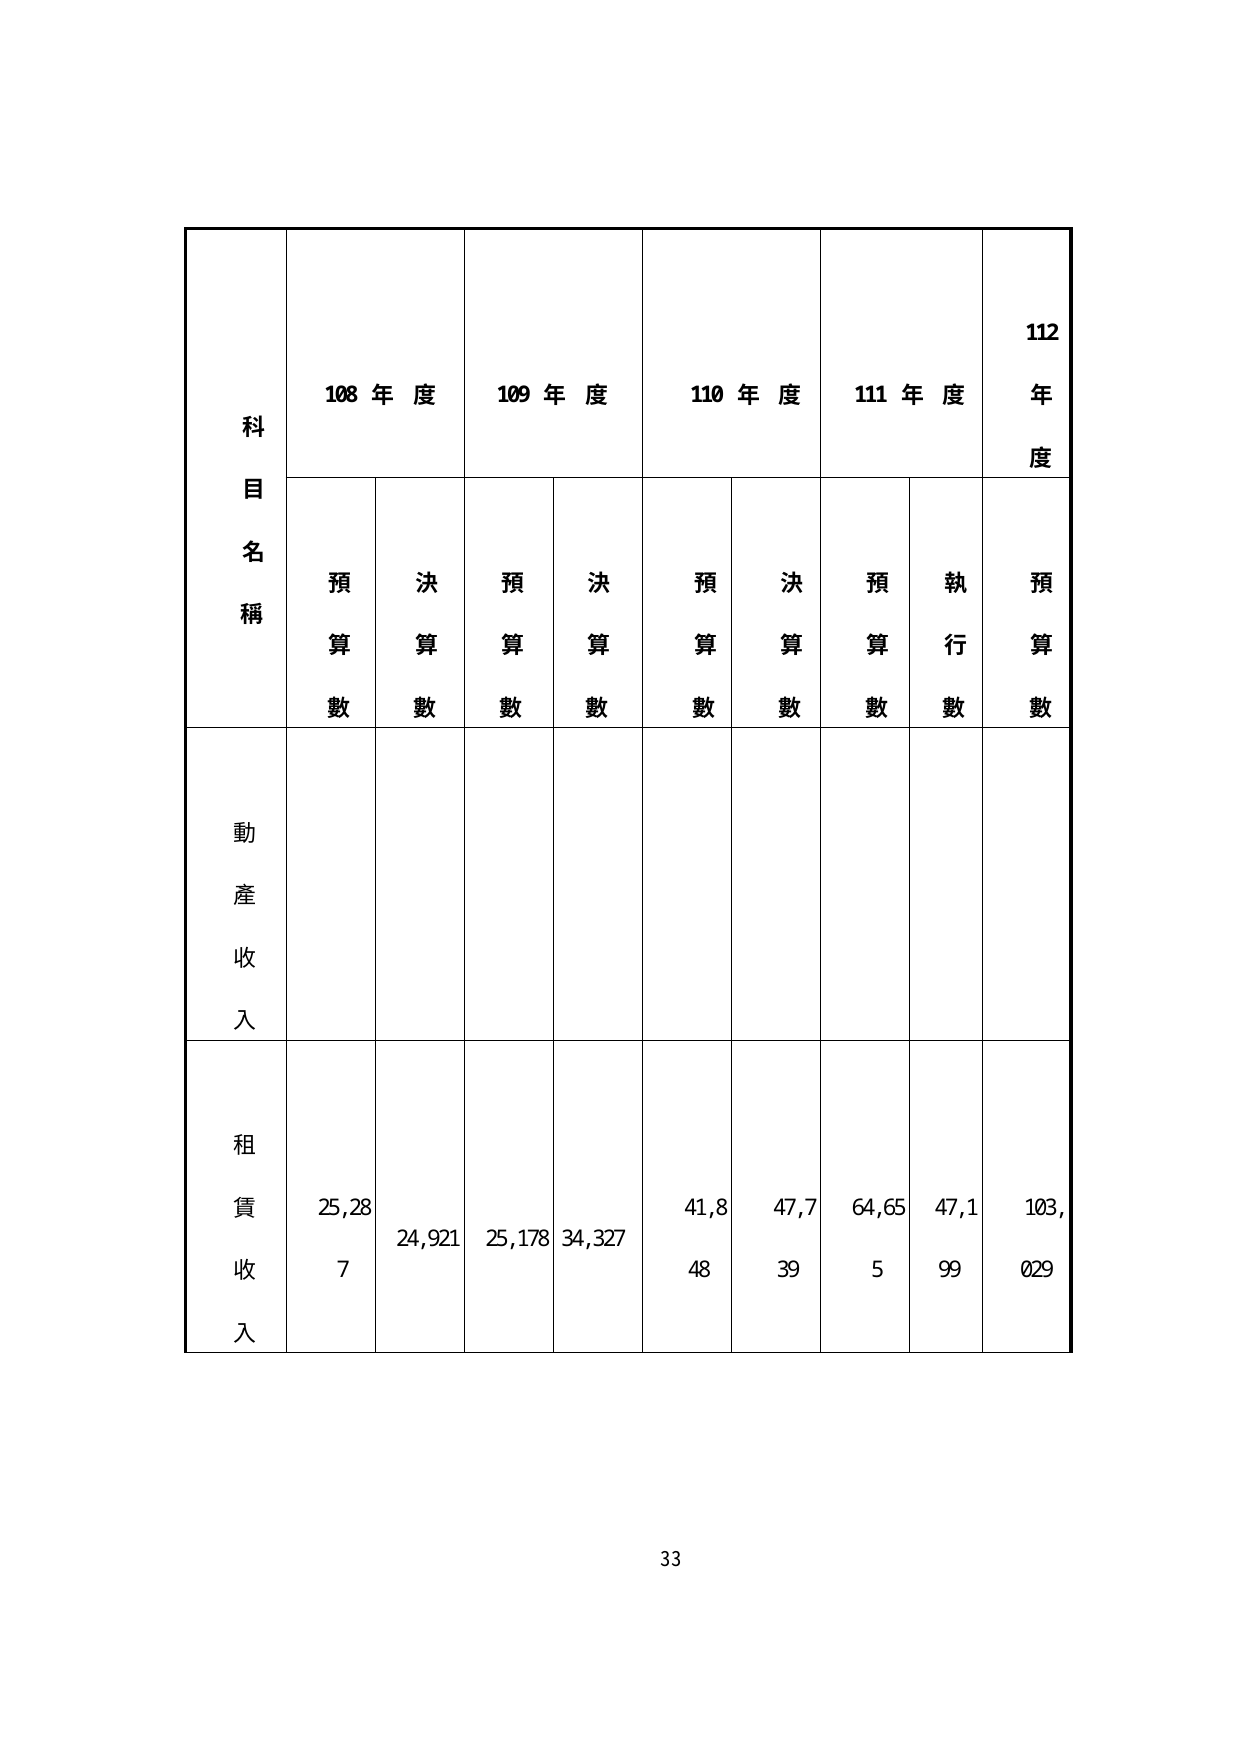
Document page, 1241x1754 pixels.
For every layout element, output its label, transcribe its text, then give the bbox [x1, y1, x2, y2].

table_cell [465, 728, 553, 1040]
table_cell 25,287 [287, 1041, 375, 1352]
table_cell 64,655 [821, 1041, 909, 1352]
table_header 109年度 [465, 230, 642, 477]
table_cell [910, 728, 982, 1040]
table_cell [643, 728, 731, 1040]
table_cell [983, 728, 1069, 1040]
table_cell 預算數 [821, 478, 909, 727]
table_cell 預算數 [287, 478, 375, 727]
table_cell 預算數 [983, 478, 1069, 727]
table_cell 決算數 [732, 478, 820, 727]
table_cell 決算數 [376, 478, 464, 727]
table_header 111年度 [821, 230, 982, 477]
table_cell 47,199 [910, 1041, 982, 1352]
table_cell 預算數 [465, 478, 553, 727]
table_cell [821, 728, 909, 1040]
table_cell 103,029 [983, 1041, 1069, 1352]
table_cell [732, 728, 820, 1040]
table_cell 41,848 [643, 1041, 731, 1352]
table_header 108年度 [287, 230, 464, 477]
table_cell [287, 728, 375, 1040]
table_cell [554, 728, 642, 1040]
table_cell 47,739 [732, 1041, 820, 1352]
table_cell 決算數 [554, 478, 642, 727]
table_cell 動產收入 [187, 728, 286, 1040]
table_cell 34,327 [554, 1041, 642, 1352]
table_cell 24,921 [376, 1041, 464, 1352]
table_cell 租賃收入 [187, 1041, 286, 1352]
table_cell 執行數 [910, 478, 982, 727]
table_cell 預算數 [643, 478, 731, 727]
table_header 110年度 [643, 230, 820, 477]
table_header 112年度 [983, 230, 1069, 477]
table_cell [376, 728, 464, 1040]
table_header 科目名稱 [187, 230, 286, 727]
table_cell 25,178 [465, 1041, 553, 1352]
